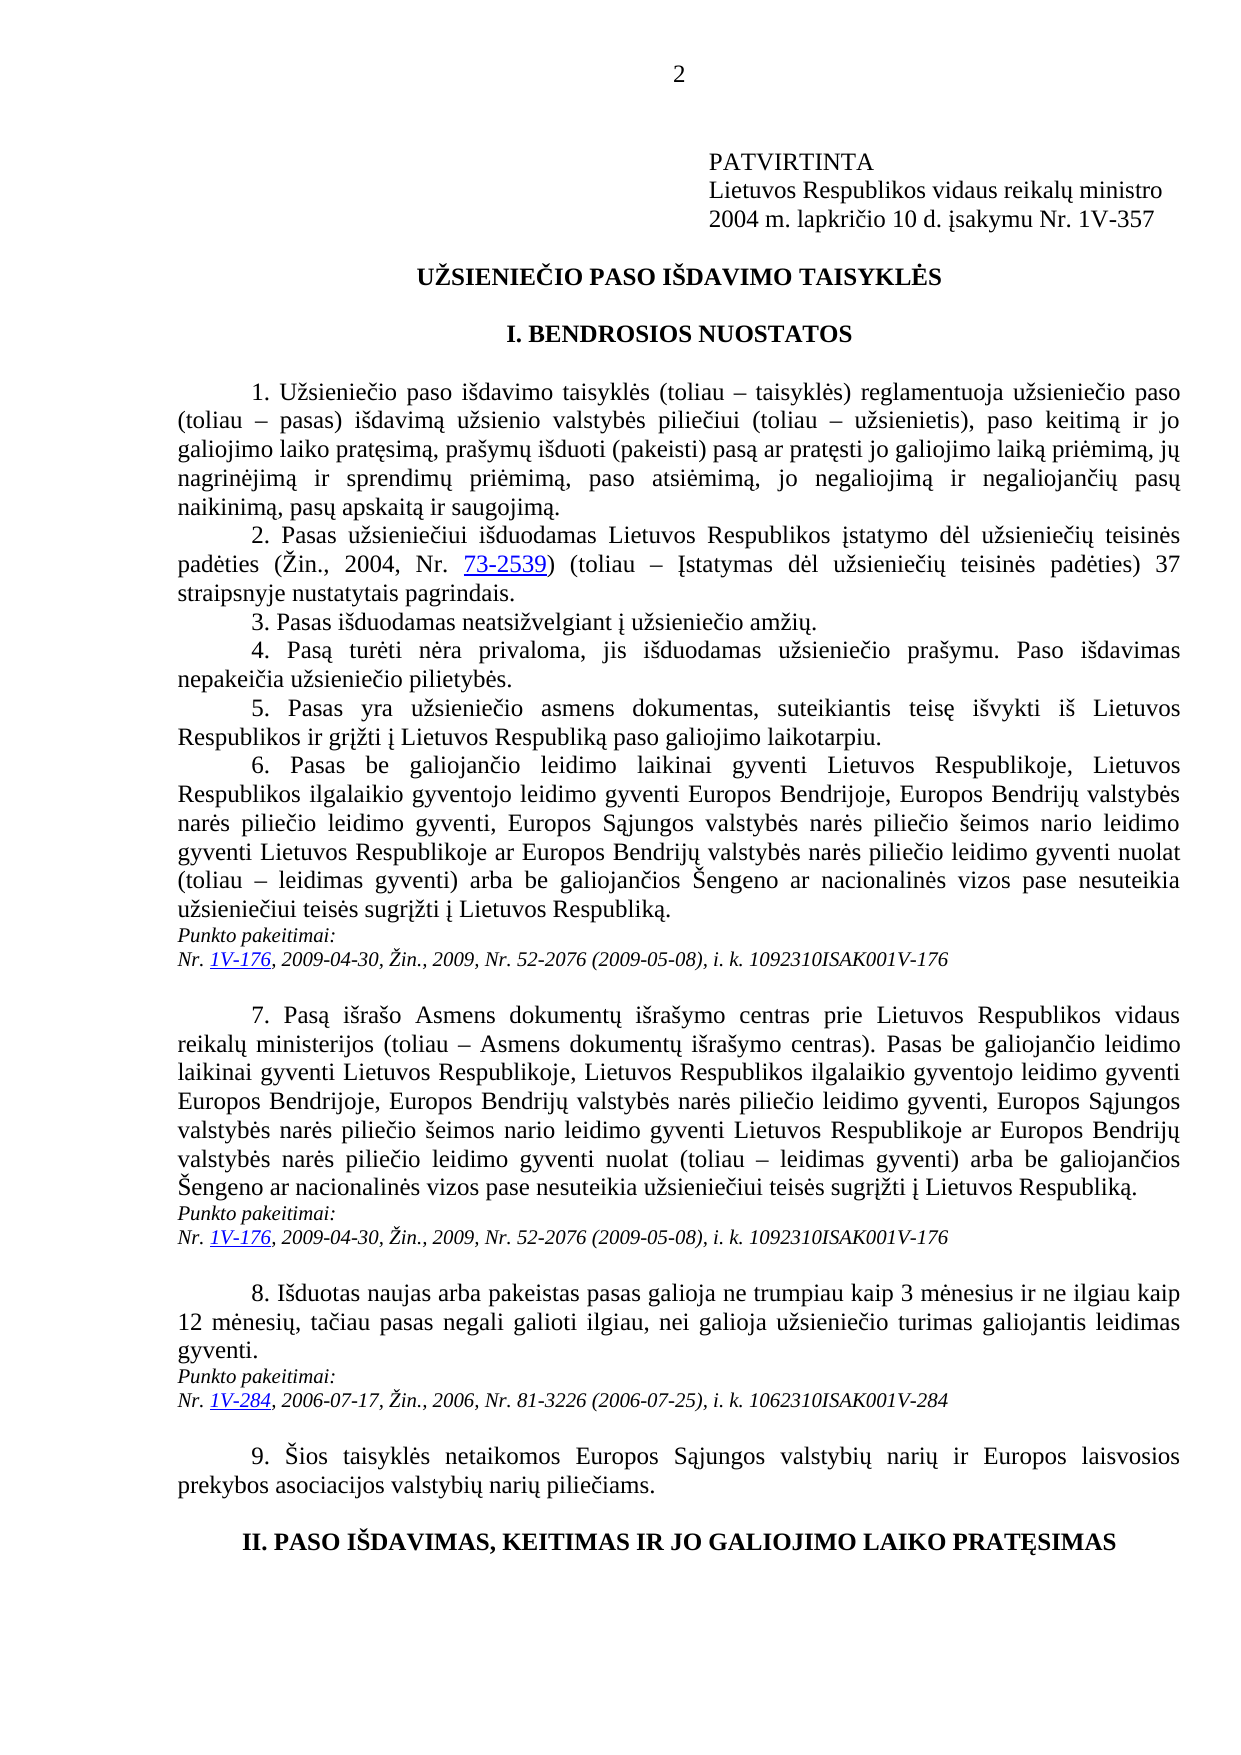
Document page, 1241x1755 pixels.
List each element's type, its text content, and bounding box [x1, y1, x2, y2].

text 2004 m. lapkričio 10 d. įsakymu Nr. 1V-357 [177, 204, 1181, 233]
text 1. Užsieniečio paso išdavimo taisyklės (toliau – taisyklės) reglamentuoja užsieniečio paso (toliau – pasas) išdavimą užsienio valstybės piliečiui (toliau – užsienietis), paso keitimą ir jo galiojimo laiko pratęsimą, prašymų išduoti (pakeisti) pasą ar pratęsti jo galiojimo laiką priėmimą, jų nagrinėjimą ir sprendimų priėmimą, paso atsiėmimą, jo negaliojimą ir negaliojančių pasų naikinimą, pasų apskaitą ir saugojimą. [177, 377, 1181, 521]
text 9. Šios taisyklės netaikomos Europos Sąjungos valstybių narių ir Europos laisvosios prekybos asociacijos valstybių narių piliečiams. [177, 1441, 1181, 1499]
text Punkto pakeitimai: [177, 1201, 1181, 1225]
text Nr. 1V-284, 2006-07-17, Žin., 2006, Nr. 81-3226 (2006-07-25), i. k. 1062310ISAK001V-284 [177, 1388, 1181, 1412]
text 8. Išduotas naujas arba pakeistas pasas galioja ne trumpiau kaip 3 mėnesius ir ne ilgiau kaip 12 mėnesių, tačiau pasas negali galioti ilgiau, nei galioja užsieniečio turimas galiojantis leidimas gyventi. [177, 1278, 1181, 1364]
text Lietuvos Respublikos vidaus reikalų ministro [177, 176, 1181, 204]
text 2. Pasas užsieniečiui išduodamas Lietuvos Respublikos įstatymo dėl užsieniečių teisinės padėties (Žin., 2004, Nr. 73-2539) (toliau – Įstatymas dėl užsieniečių teisinės padėties) 37 straipsnyje nustatytais pagrindais. [177, 521, 1181, 607]
text Nr. 1V-176, 2009-04-30, Žin., 2009, Nr. 52-2076 (2009-05-08), i. k. 1092310ISAK001V-176 [177, 1225, 1181, 1249]
text I. BENDROSIOS NUOSTATOS [177, 319, 1181, 348]
text užsieniečio PASO IŠDAVIMO TAISYKLĖS [177, 262, 1181, 291]
text 7. Pasą išrašo Asmens dokumentų išrašymo centras prie Lietuvos Respublikos vidaus reikalų ministerijos (toliau – Asmens dokumentų išrašymo centras). Pasas be galiojančio leidimo laikinai gyventi Lietuvos Respublikoje, Lietuvos Respublikos ilgalaikio gyventojo leidimo gyventi Europos Bendrijoje, Europos Bendrijų valstybės narės piliečio leidimo gyventi, Europos Sąjungos valstybės narės piliečio šeimos nario leidimo gyventi Lietuvos Respublikoje ar Europos Bendrijų valstybės narės piliečio leidimo gyventi nuolat (toliau – leidimas gyventi) arba be galiojančios Šengeno ar nacionalinės vizos pase nesuteikia užsieniečiui teisės sugrįžti į Lietuvos Respubliką. [177, 1000, 1181, 1201]
text Punkto pakeitimai: [177, 923, 1181, 947]
text Nr. 1V-176, 2009-04-30, Žin., 2009, Nr. 52-2076 (2009-05-08), i. k. 1092310ISAK001V-176 [177, 947, 1181, 971]
text II. PASO IŠDAVIMAS, KEITIMAS IR jo galiojimo laikO PRATĘSIMAS [177, 1527, 1181, 1556]
text PATVIRTINTA [177, 147, 1181, 176]
text 6. Pasas be galiojančio leidimo laikinai gyventi Lietuvos Respublikoje, Lietuvos Respublikos ilgalaikio gyventojo leidimo gyventi Europos Bendrijoje, Europos Bendrijų valstybės narės piliečio leidimo gyventi, Europos Sąjungos valstybės narės piliečio šeimos nario leidimo gyventi Lietuvos Respublikoje ar Europos Bendrijų valstybės narės piliečio leidimo gyventi nuolat (toliau – leidimas gyventi) arba be galiojančios Šengeno ar nacionalinės vizos pase nesuteikia užsieniečiui teisės sugrįžti į Lietuvos Respubliką. [177, 751, 1181, 923]
text 5. Pasas yra užsieniečio asmens dokumentas, suteikiantis teisę išvykti iš Lietuvos Respublikos ir grįžti į Lietuvos Respubliką paso galiojimo laikotarpiu. [177, 693, 1181, 751]
text 4. Pasą turėti nėra privaloma, jis išduodamas užsieniečio prašymu. Paso išdavimas nepakeičia užsieniečio pilietybės. [177, 636, 1181, 693]
text 3. Pasas išduodamas neatsižvelgiant į užsieniečio amžių. [177, 607, 1181, 636]
text Punkto pakeitimai: [177, 1364, 1181, 1388]
